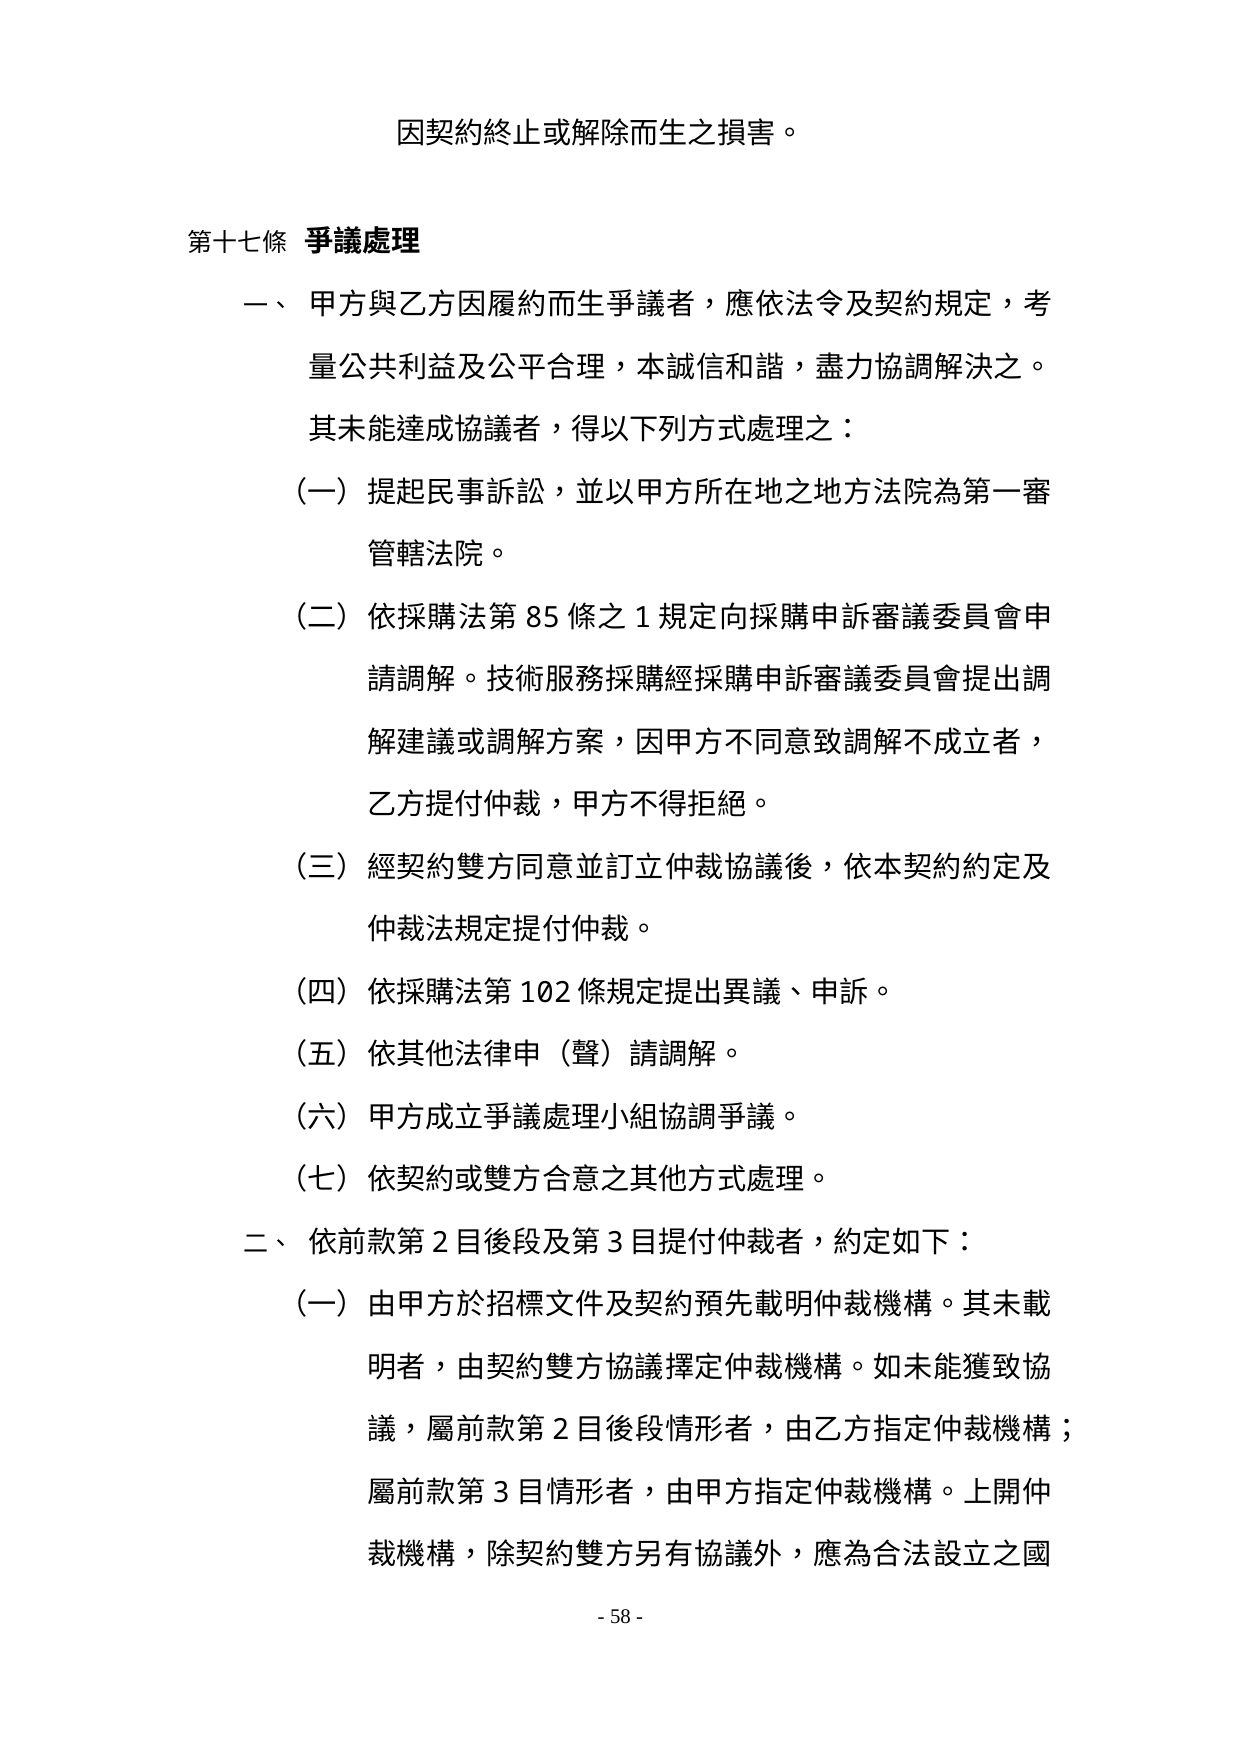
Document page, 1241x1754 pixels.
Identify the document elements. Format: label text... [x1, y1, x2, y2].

list 依前款第2目後段及第3目提付仲裁者，約定如下： [243, 1198, 1053, 1260]
list 依契約或雙方合意之其他方式處理。 [278, 1135, 1053, 1198]
list 提起民事訴訟，並以甲方所在地之地方法院為第一審管轄法院。 [278, 448, 1053, 573]
list 甲方與乙方因履約而生爭議者，應依法令及契約規定，考量公共利益及公平合理，本誠信和諧，盡力協調解決之。其未能達成協議者，得以下列方式處理之： [243, 260, 1053, 448]
list 依其他法律申（聲）請調解。 [278, 1010, 1053, 1073]
list 依採購法第102條規定提出異議、申訴。 [278, 948, 1053, 1010]
list 甲方成立爭議處理小組協調爭議。 [278, 1073, 1053, 1135]
list 經契約雙方同意並訂立仲裁協議後，依本契約約定及仲裁法規定提付仲裁。 [278, 823, 1053, 948]
list 因契約終止或解除而生之損害。 [396, 89, 1053, 152]
list 爭議處理 [187, 214, 1053, 260]
list 依採購法第85條之1規定向採購申訴審議委員會申請調解。技術服務採購經採購申訴審議委員會提出調解建議或調解方案，因甲方不同意致調解不成立者，乙方提付仲裁，甲方不得拒絕。 [278, 573, 1053, 823]
list 由甲方於招標文件及契約預先載明仲裁機構。其未載明者，由契約雙方協議擇定仲裁機構。如未能獲致協議，屬前款第2目後段情形者，由乙方指定仲裁機構；屬前款第3目情形者，由甲方指定仲裁機構。上開仲裁機構，除契約雙方另有協議外，應為合法設立之國內仲裁機構。 [278, 1260, 1053, 1573]
